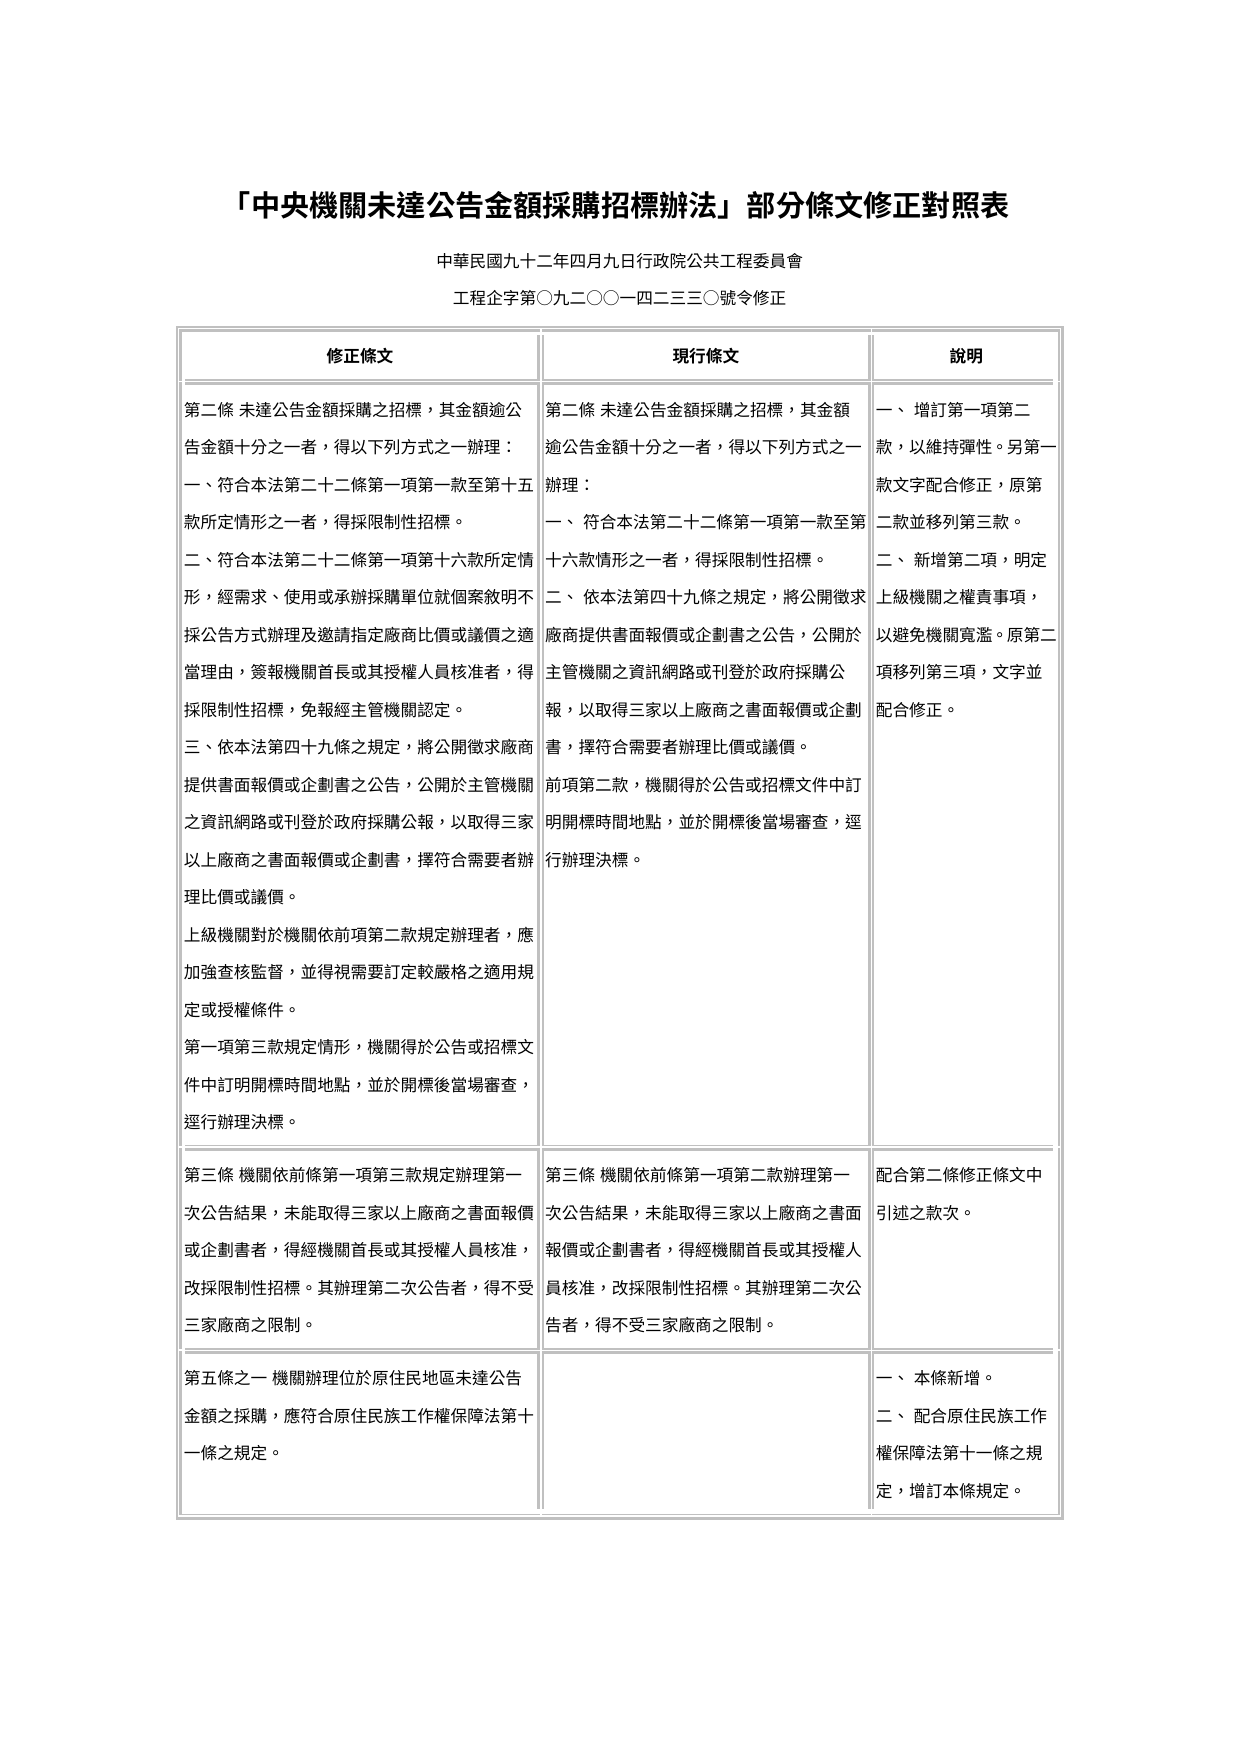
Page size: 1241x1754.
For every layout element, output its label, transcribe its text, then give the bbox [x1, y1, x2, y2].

table_header 說明 [871, 328, 1061, 379]
table_cell 第三條 機關依前條第一項第三款規定辦理第一次公告結果，未能取得三家以上廠商之書面報價或企劃書者，得經機關首長或其授權人員核准，改採限制性招標。其辦理第二次公告者，得不受三家廠商之限制。 [179, 1145, 540, 1348]
table_cell 配合第二條修正條文中引述之款次。 [871, 1145, 1061, 1348]
table_cell 第二條 未達公告金額採購之招標，其金額逾公告金額十分之一者，得以下列方式之一辦理： 一、 符合本法第二十二條第一項第一款至第十六款情形之一者，得採限制性招標。 二、 依本法第四十九條之規定，將公開徵求廠商提供書面報價或企劃書之公告，公開於主管機關之資訊網路或刊登於政府採購公報，以取得三家以上廠商之書面報價或企劃書，擇符合需要者辦理比價或議價。 前項第二款，機關得於公告或招標文件中訂明開標時間地點，並於開標後當場審查，逕行辦理決標。 [544, 385, 868, 1145]
table_cell 第五條之一 機關辦理位於原住民地區未達公告金額之採購，應符合原住民族工作權保障法第十一條之規定。 [179, 1348, 540, 1513]
table_cell 一、 增訂第一項第二款，以維持彈性。另第一款文字配合修正，原第二款並移列第三款。 二、 新增第二項，明定上級機關之權責事項，以避免機關寬濫。原第二項移列第三項，文字並配合修正。 [871, 379, 1061, 1145]
table_cell 第三條 機關依前條第一項第二款辦理第一次公告結果，未能取得三家以上廠商之書面報價或企劃書者，得經機關首長或其授權人員核准，改採限制性招標。其辦理第二次公告者，得不受三家廠商之限制。 [544, 1151, 868, 1348]
table_header 修正條文 [182, 332, 540, 379]
table_cell 一、 本條新增。 二、 配合原住民族工作權保障法第十一條之規定，增訂本條規定。 [871, 1348, 1061, 1513]
table_header 現行條文 [540, 328, 871, 379]
table_header 「中央機關未達公告金額採購招標辦法」部分條文修正對照表 中華民國九十二年四月九日行政院公共工程委員會 工程企字第○九二○○一四二三三○號令修正 [183, 165, 1056, 326]
table_cell [540, 1348, 871, 1513]
table_cell 第二條 未達公告金額採購之招標，其金額逾公告金額十分之一者，得以下列方式之一辦理： 一、符合本法第二十二條第一項第一款至第十五款所定情形之一者，得採限制性招標。 二、符合本法第二十二條第一項第十六款所定情形，經需求、使用或承辦採購單位就個案敘明不採公告方式辦理及邀請指定廠商比價或議價之適當理由，簽報機關首長或其授權人員核准者，得採限制性招標，免報經主管機關認定。 三、依本法第四十九條之規定，將公開徵求廠商提供書面報價或企劃書之公告，公開於主管機關之資訊網路或刊登於政府採購公報，以取得三家以上廠商之書面報價或企劃書，擇符合需要者辦理比價或議價。 上級機關對於機關依前項第二款規定辦理者，應加強查核監督，並得視需要訂定較嚴格之適用規定或授權條件。 第一項第三款規定情形，機關得於公告或招標文件中訂明開標時間地點，並於開標後當場審查，逕行辦理決標。 [179, 379, 540, 1145]
